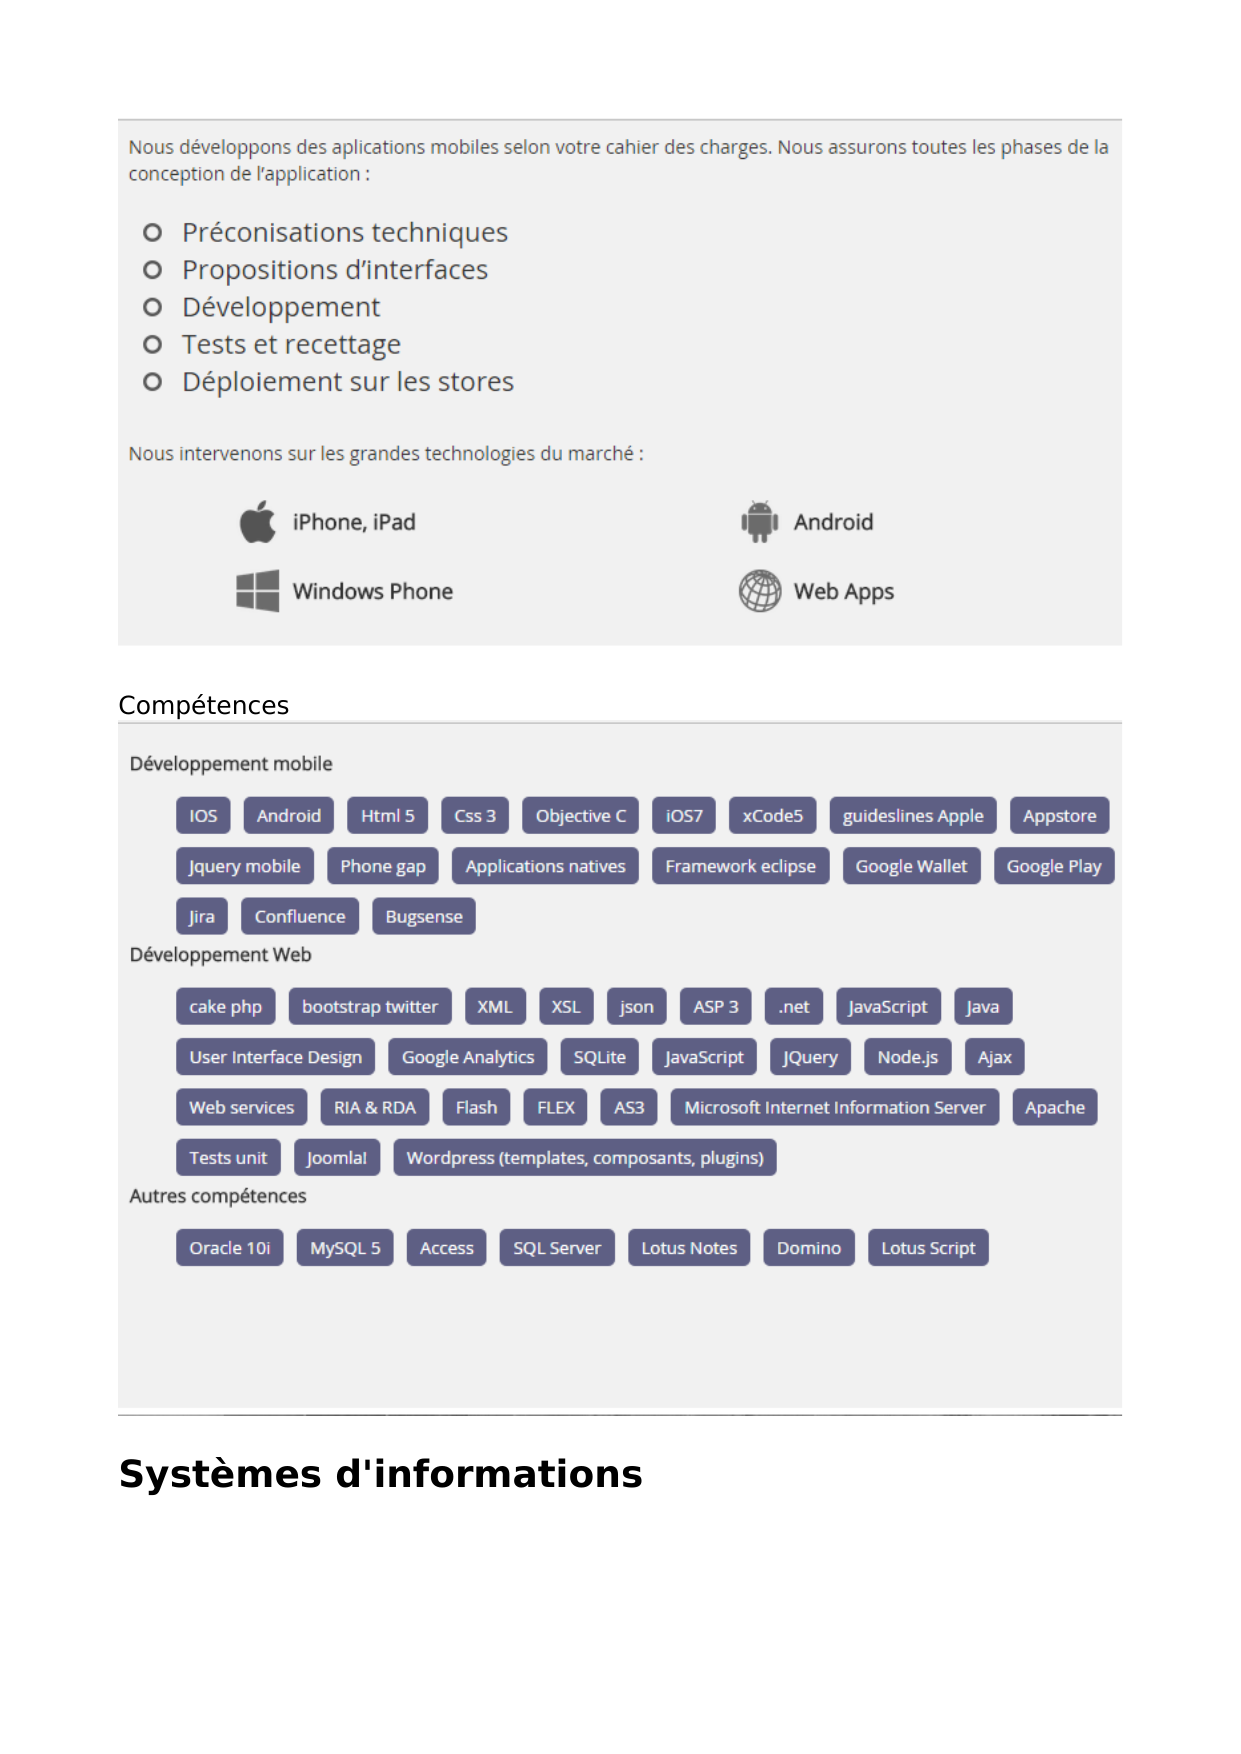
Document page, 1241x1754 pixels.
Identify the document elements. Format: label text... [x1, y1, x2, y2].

subtitle Systèmes d'informations [118, 1453, 1122, 1497]
picture [118, 720, 1123, 1416]
picture [118, 118, 1123, 679]
text Compétences [118, 691, 1122, 720]
